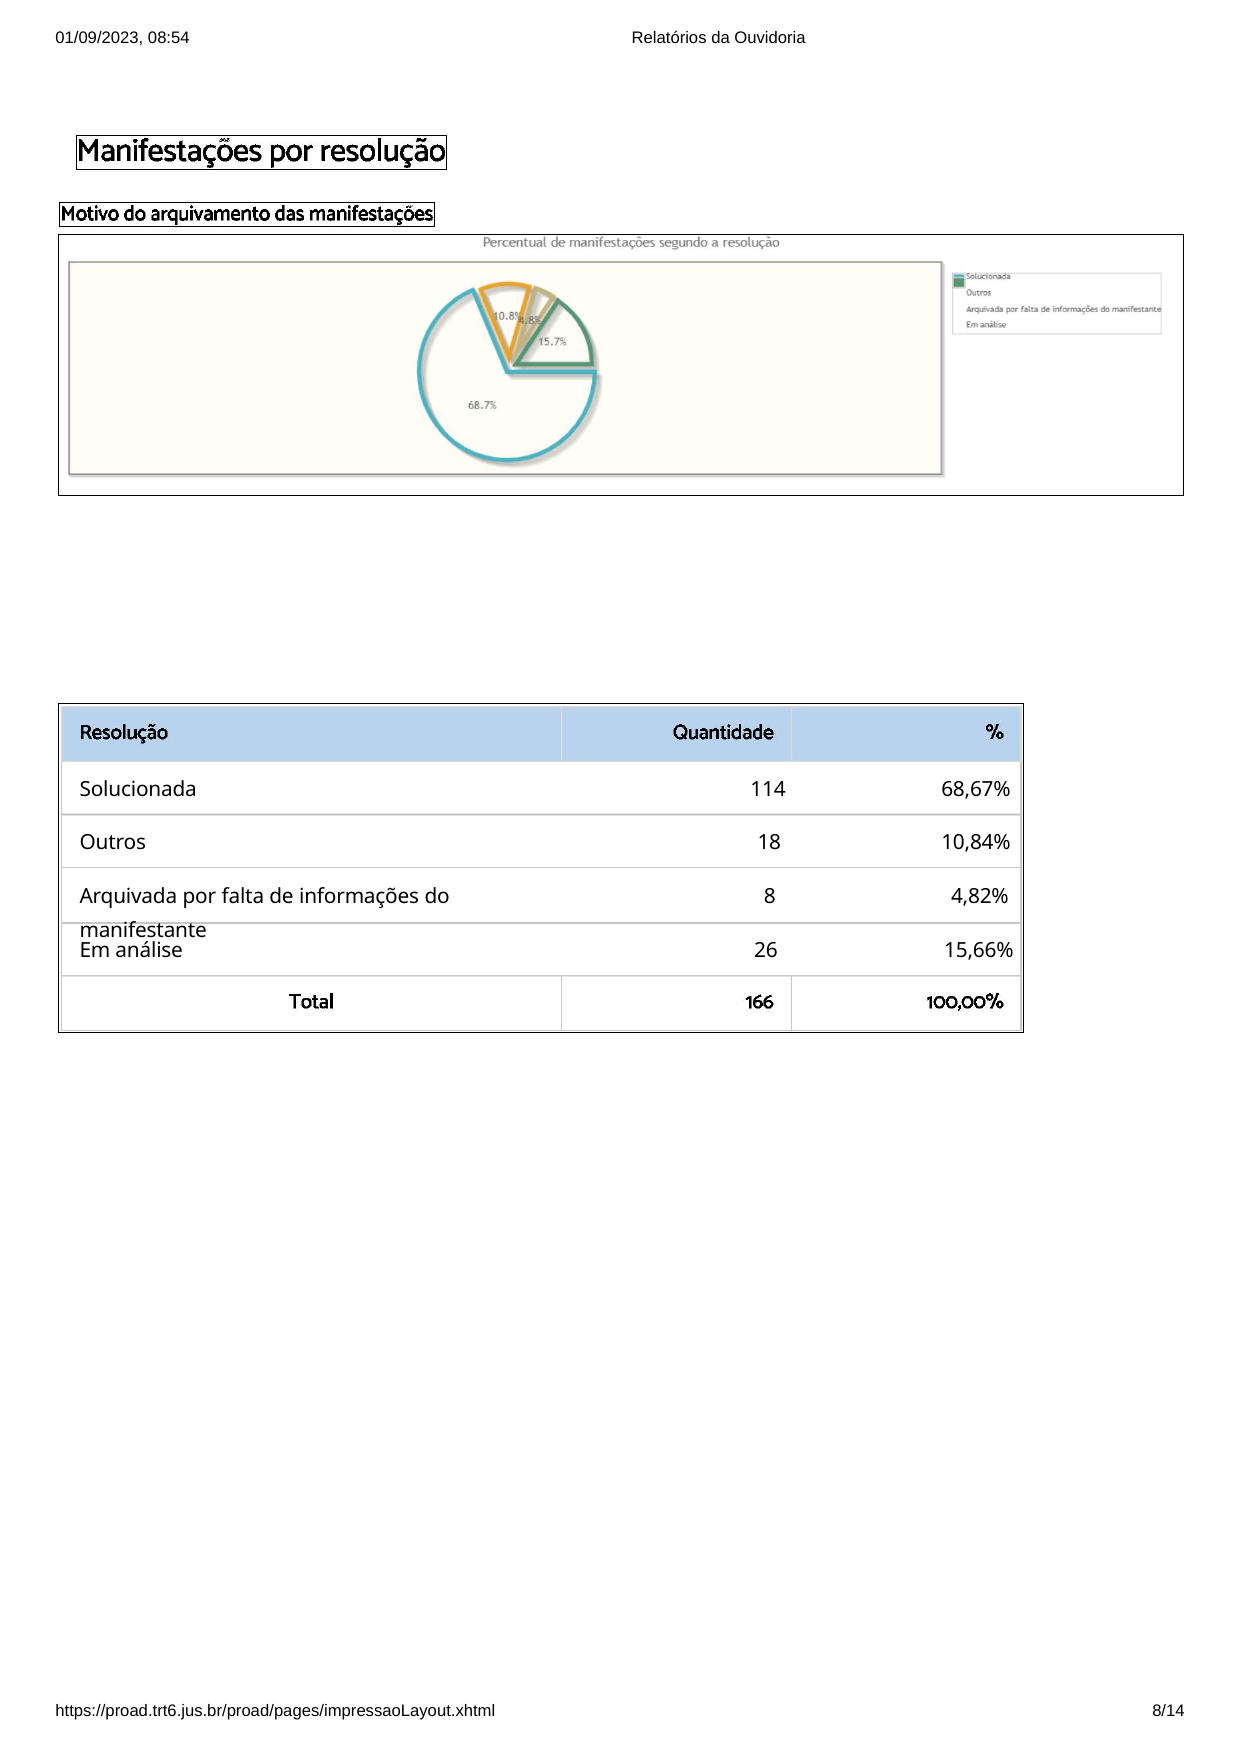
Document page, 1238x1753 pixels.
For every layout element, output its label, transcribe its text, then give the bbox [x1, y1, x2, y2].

text 0 [55, 29, 64, 47]
text 4,82% [951, 877, 1028, 910]
text 1/09/2023, 08:54 [64, 29, 214, 47]
text https://proad.trt6.jus.br/proad/pages/impressaoLayout.xhtml [55, 1702, 520, 1720]
picture [60, 203, 434, 226]
text 8/14 [1152, 1702, 1209, 1720]
picture [59, 235, 1183, 495]
text 15,66% [944, 930, 1028, 964]
text Arquivada por falta de informações do manifestante [79, 877, 549, 944]
text 10,84% [941, 822, 1028, 856]
text Relatórios da Ouvidoria [631, 29, 831, 47]
text 114 [750, 769, 799, 803]
text Em análise [79, 930, 196, 964]
text 8 [764, 877, 799, 911]
text Outros [79, 822, 164, 856]
text 0 [57, 33, 62, 42]
text 26 [754, 930, 799, 964]
text 68,67% [941, 769, 1028, 803]
picture [59, 704, 1023, 1032]
picture [77, 136, 446, 169]
text 18 [757, 822, 799, 856]
text Solucionada [79, 769, 209, 803]
